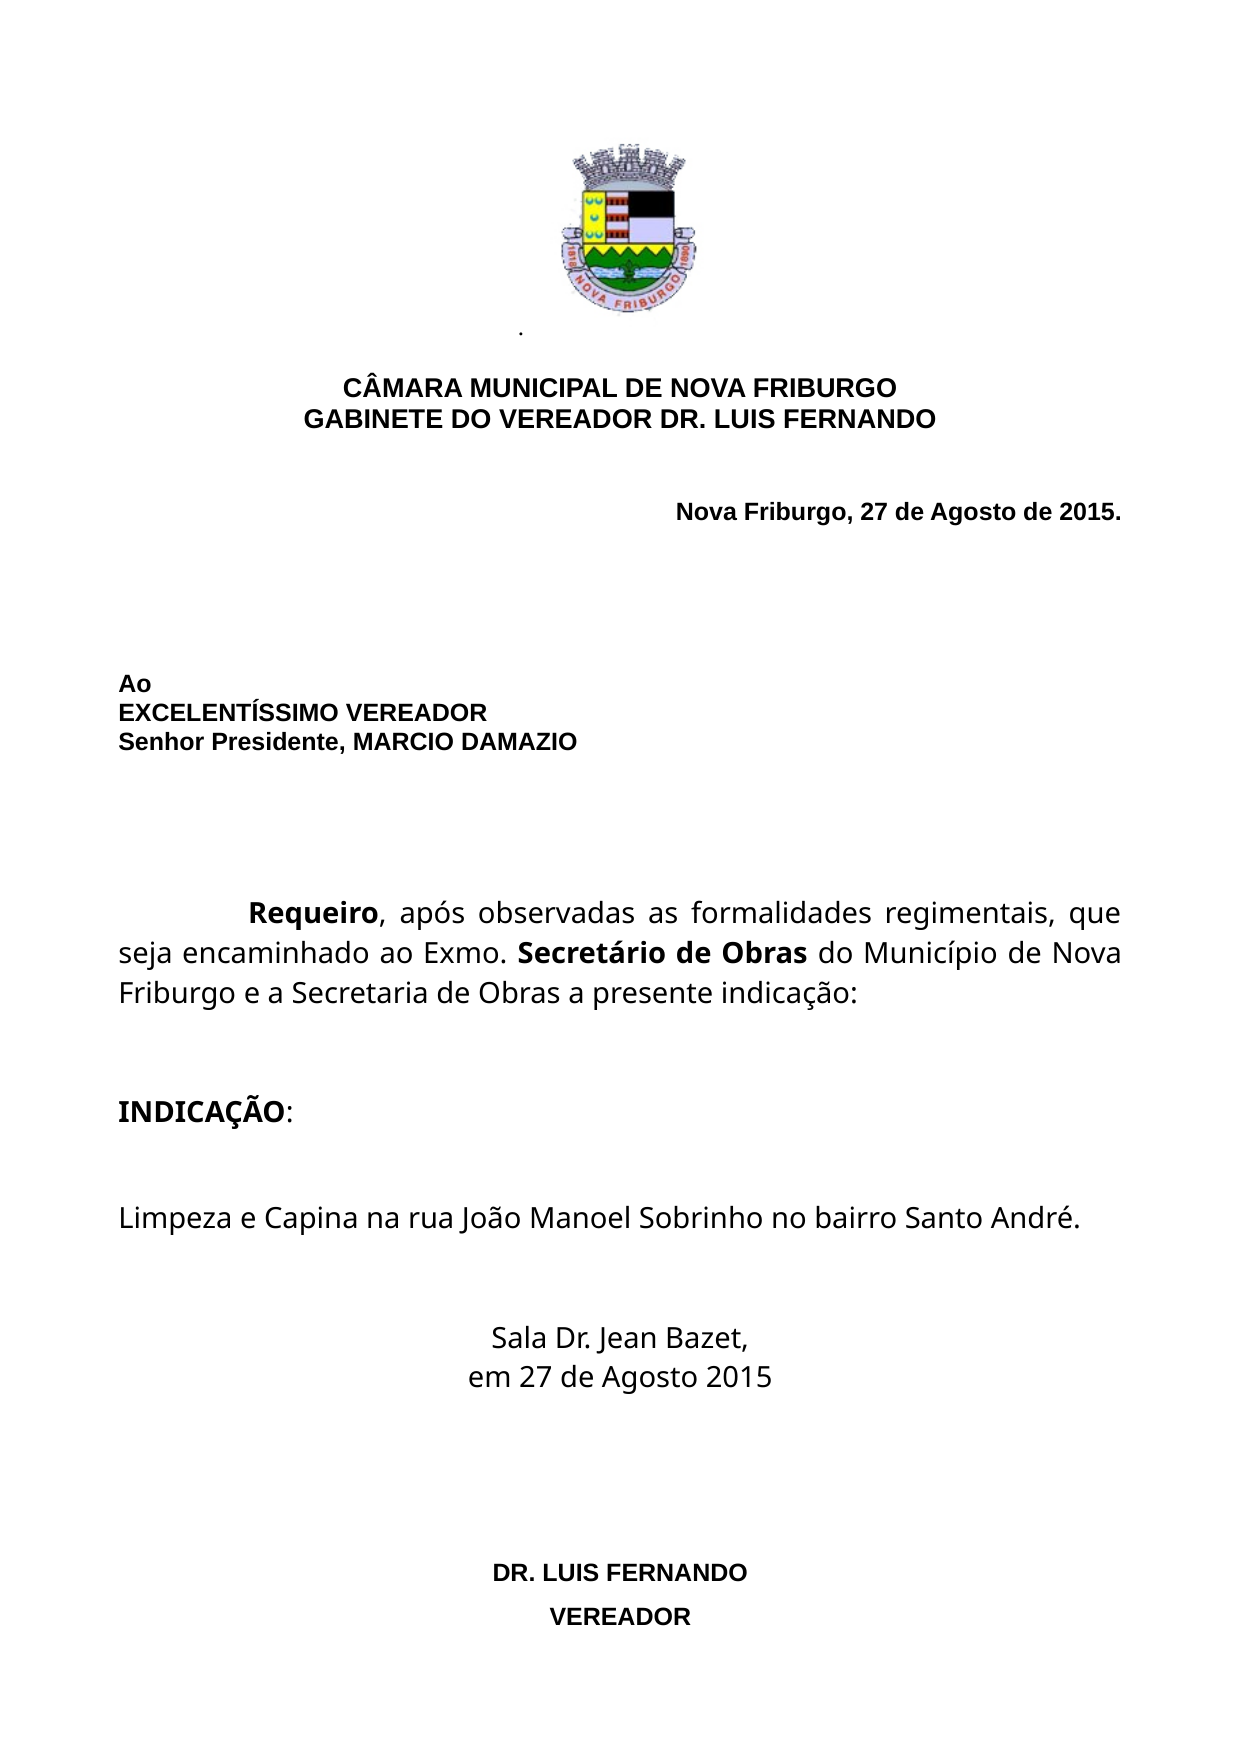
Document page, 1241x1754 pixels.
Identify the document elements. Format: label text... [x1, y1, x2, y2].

text . [118, 118, 1122, 341]
text em 27 de Agosto 2015 [118, 1357, 1122, 1396]
text INDICAÇÃO: [118, 1091, 1122, 1131]
text Nova Friburgo, 27 de Agosto de 2015. [118, 497, 1122, 526]
picture [540, 127, 706, 327]
text Limpeza e Capina na rua João Manoel Sobrinho no bairro Santo André. [118, 1198, 1122, 1237]
text EXCELENTÍSSIMO VEREADOR [118, 698, 1122, 727]
text Senhor Presidente, MARCIO DAMAZIO [118, 727, 1122, 756]
text Sala Dr. Jean Bazet, [118, 1317, 1122, 1357]
text CÂMARA MUNICIPAL DE NOVA FRIBURGO [118, 372, 1122, 403]
text DR. LUIS FERNANDO [118, 1558, 1122, 1587]
text GABINETE DO VEREADOR DR. LUIS FERNANDO [118, 403, 1122, 434]
text Ao [118, 669, 1122, 698]
text VEREADOR [118, 1602, 1122, 1630]
text Requeiro, após observadas as formalidades regimentais, que seja encaminhado ao Exmo. Secretário de Obras do Município de Nova Friburgo e a Secretaria de Obras a presente indicação: [118, 893, 1122, 1012]
